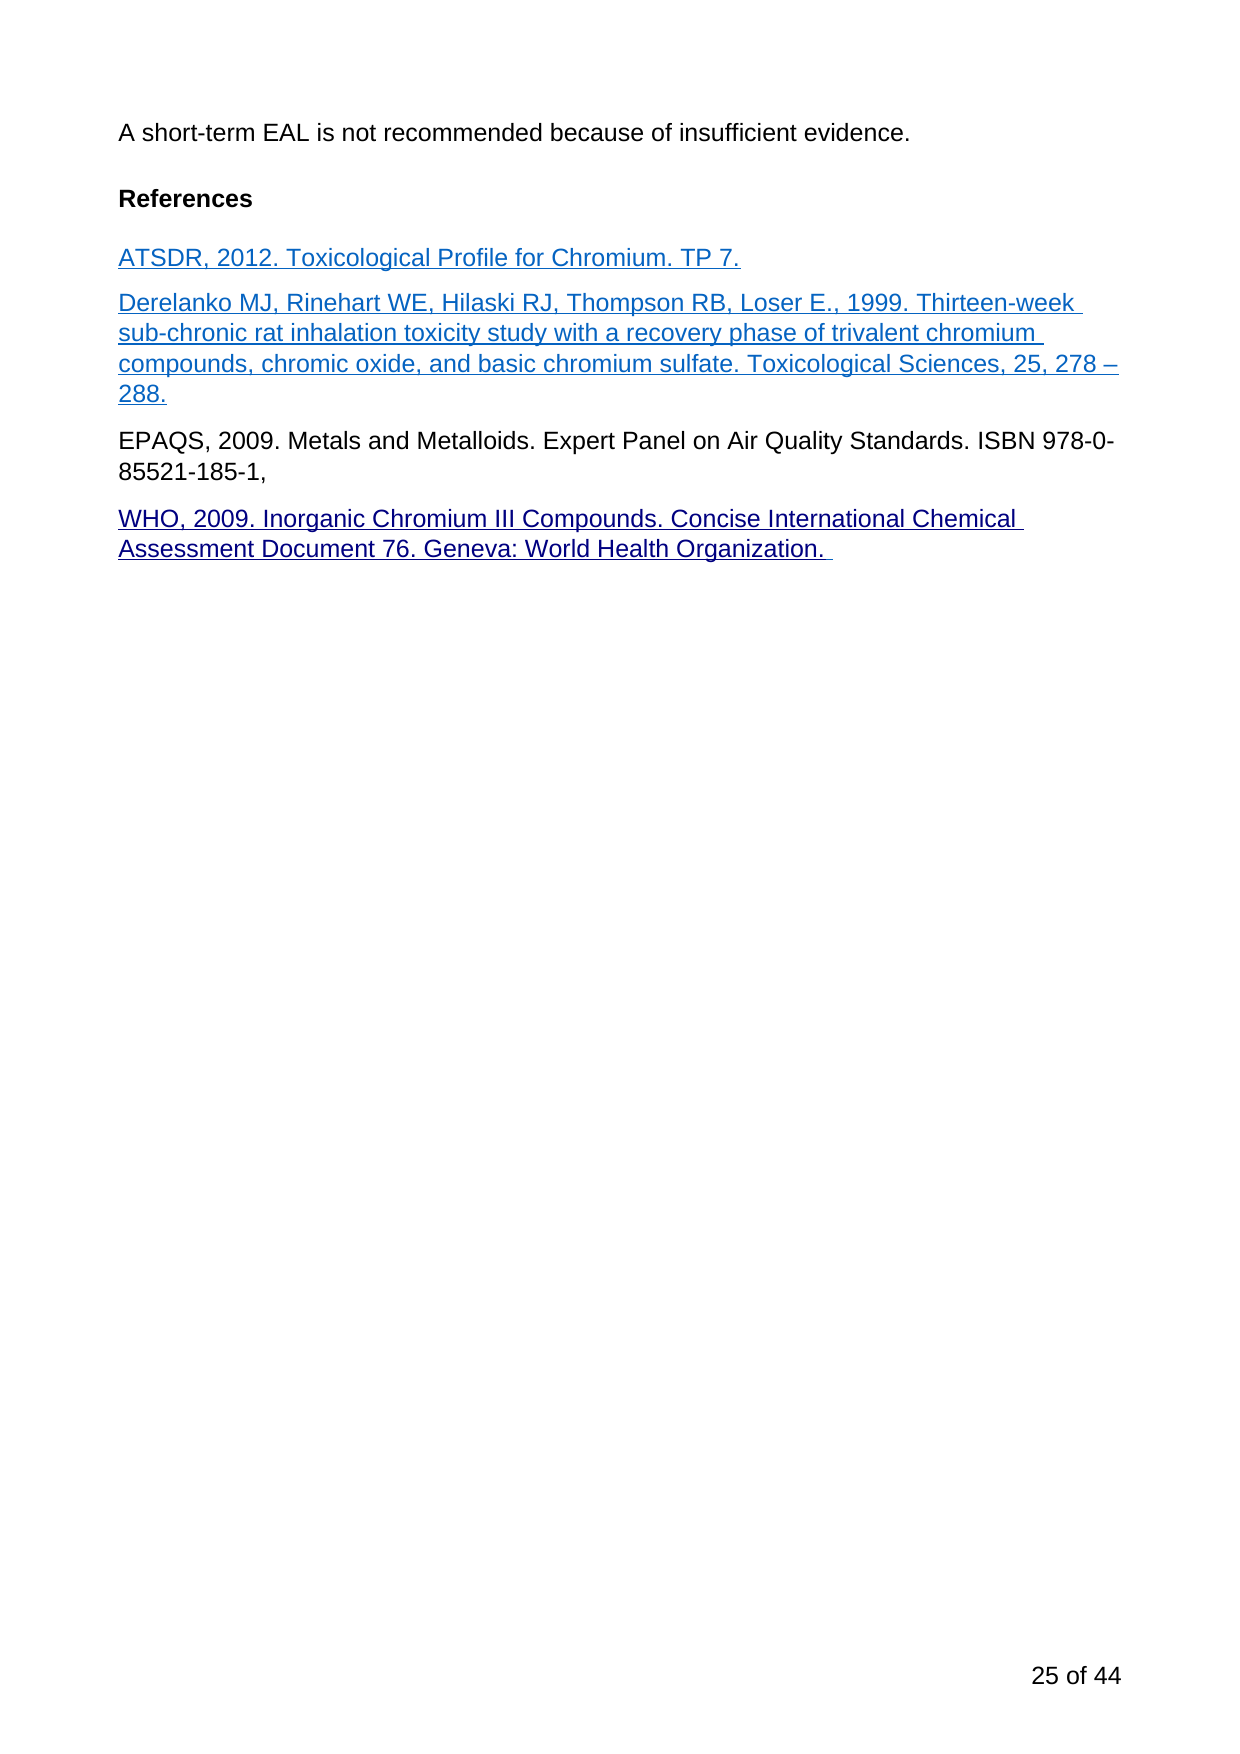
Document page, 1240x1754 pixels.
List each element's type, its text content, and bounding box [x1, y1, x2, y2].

text WHO, 2009. Inorganic Chromium III Compounds. Concise International Chemical Assessment Document 76. Geneva: World Health Organization. [118, 504, 1121, 563]
text EPAQS, 2009. Metals and Metalloids. Expert Panel on Air Quality Standards. ISBN 978-0-85521-185-1, [118, 426, 1121, 486]
subtitle References [118, 184, 1121, 213]
text ATSDR, 2012. Toxicological Profile for Chromium. TP 7. [118, 242, 1121, 271]
text Derelanko MJ, Rinehart WE, Hilaski RJ, Thompson RB, Loser E., 1999. Thirteen-week sub-chronic rat inhalation toxicity study with a recovery phase of trivalent chromium compounds, chromic oxide, and basic chromium sulfate. Toxicological Sciences, 25, 278 – 288. [118, 288, 1121, 408]
text A short-term EAL is not recommended because of insufficient evidence. [118, 118, 1121, 147]
